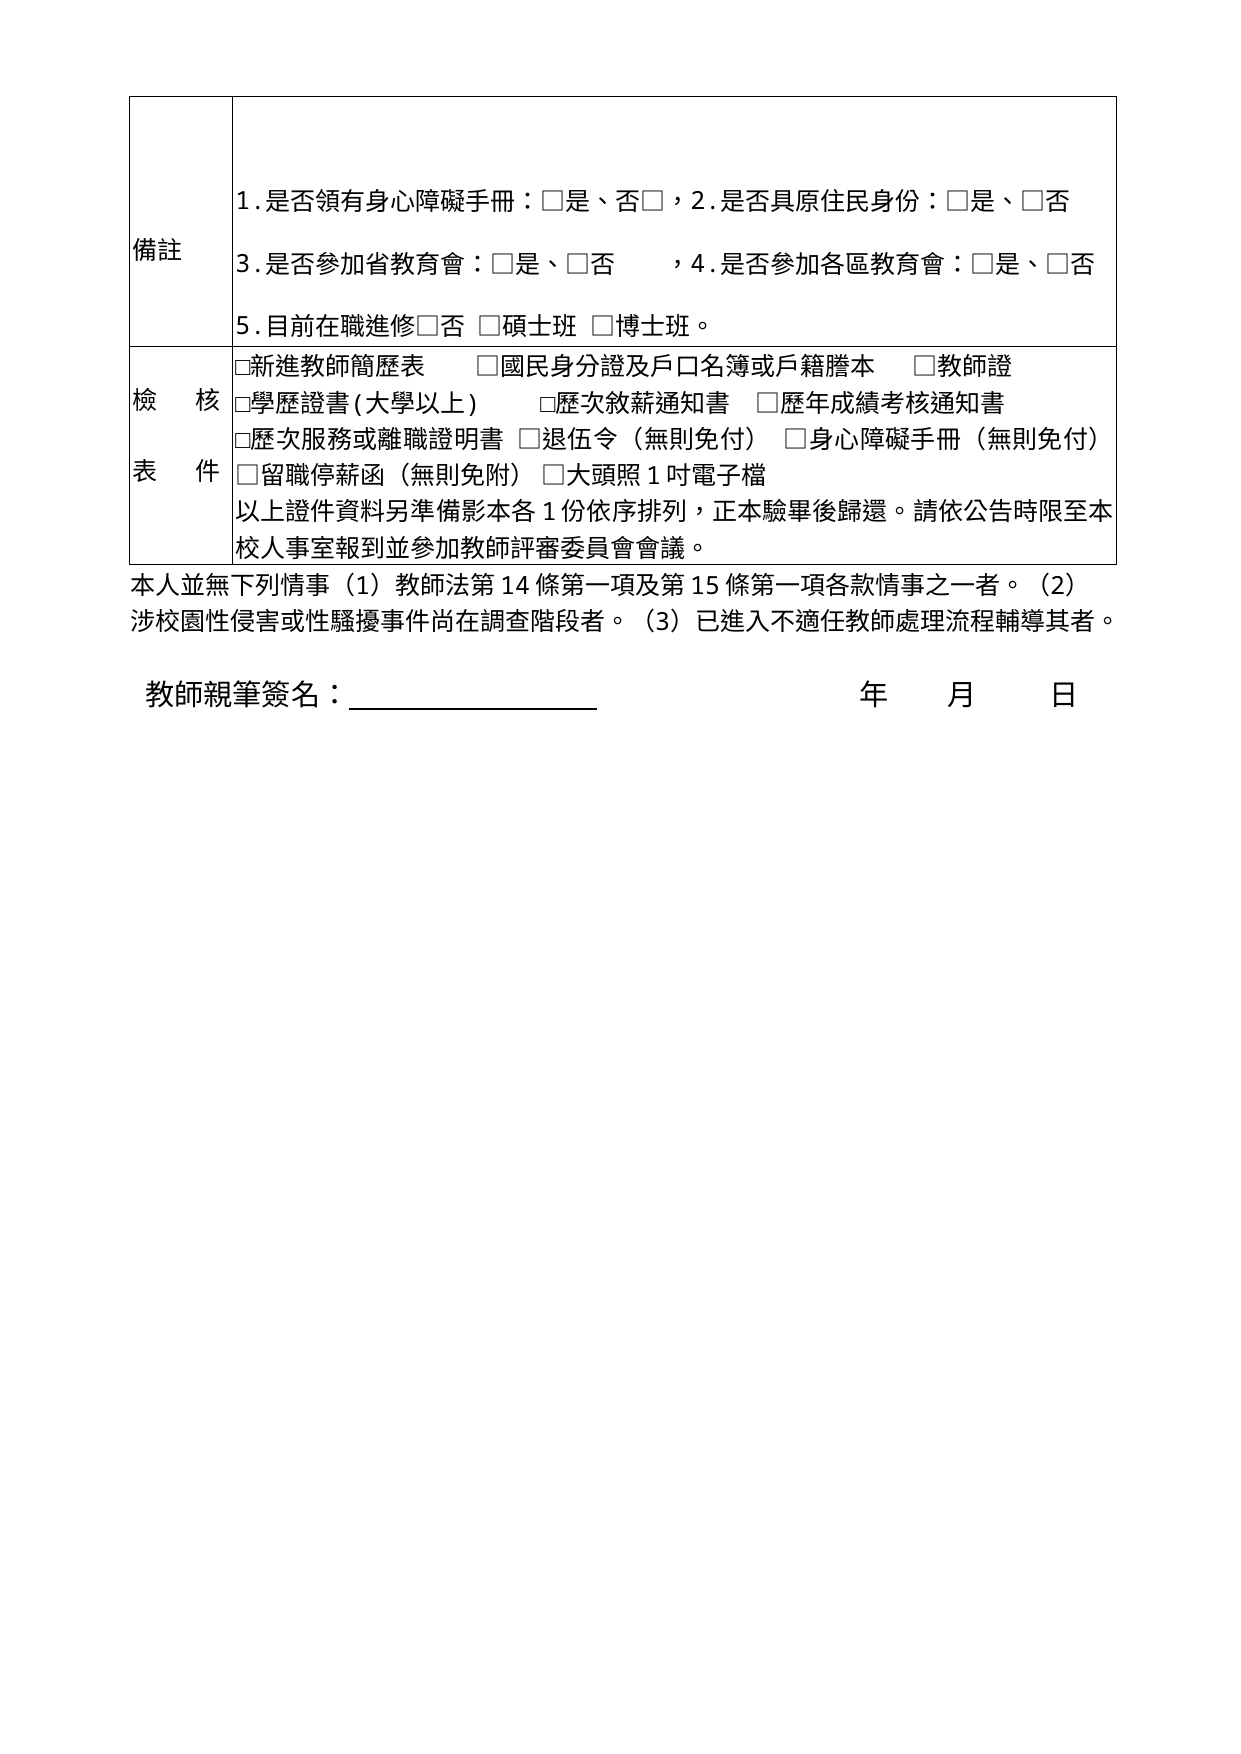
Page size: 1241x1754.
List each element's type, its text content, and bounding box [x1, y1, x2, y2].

table_cell 1.是否領有身心障礙手冊：□是、否□，2.是否具原住民身份：□是、□否 3.是否參加省教育會：□是、□否 ，4.是否參加各區教育會：□是、□否 5.目前在職進修□否 □碩士班 □博士班。 [233, 97, 1116, 346]
table_cell 檢 核 表 件 [130, 347, 232, 564]
text 教師親筆簽名： 年 月 日 [130, 672, 1110, 714]
text 本人並無下列情事（1）教師法第14條第一項及第15條第一項各款情事之一者。（2）涉校園性侵害或性騷擾事件尚在調查階段者。（3）已進入不適任教師處理流程輔導其者。 [130, 565, 1110, 638]
table_cell □新進教師簡歷表 □國民身分證及戶口名簿或戶籍謄本 □教師證 □學歷證書(大學以上) □歷次敘薪通知書 □歷年成績考核通知書 □歷次服務或離職證明書 □退伍令（無則免付） □身心障礙手冊（無則免付）□留職停薪函（無則免附） □大頭照1吋電子檔 以上證件資料另準備影本各1份依序排列，正本驗畢後歸還。請依公告時限至本校人事室報到並參加教師評審委員會會議。 [233, 347, 1116, 564]
table_cell 備註 [130, 97, 232, 346]
